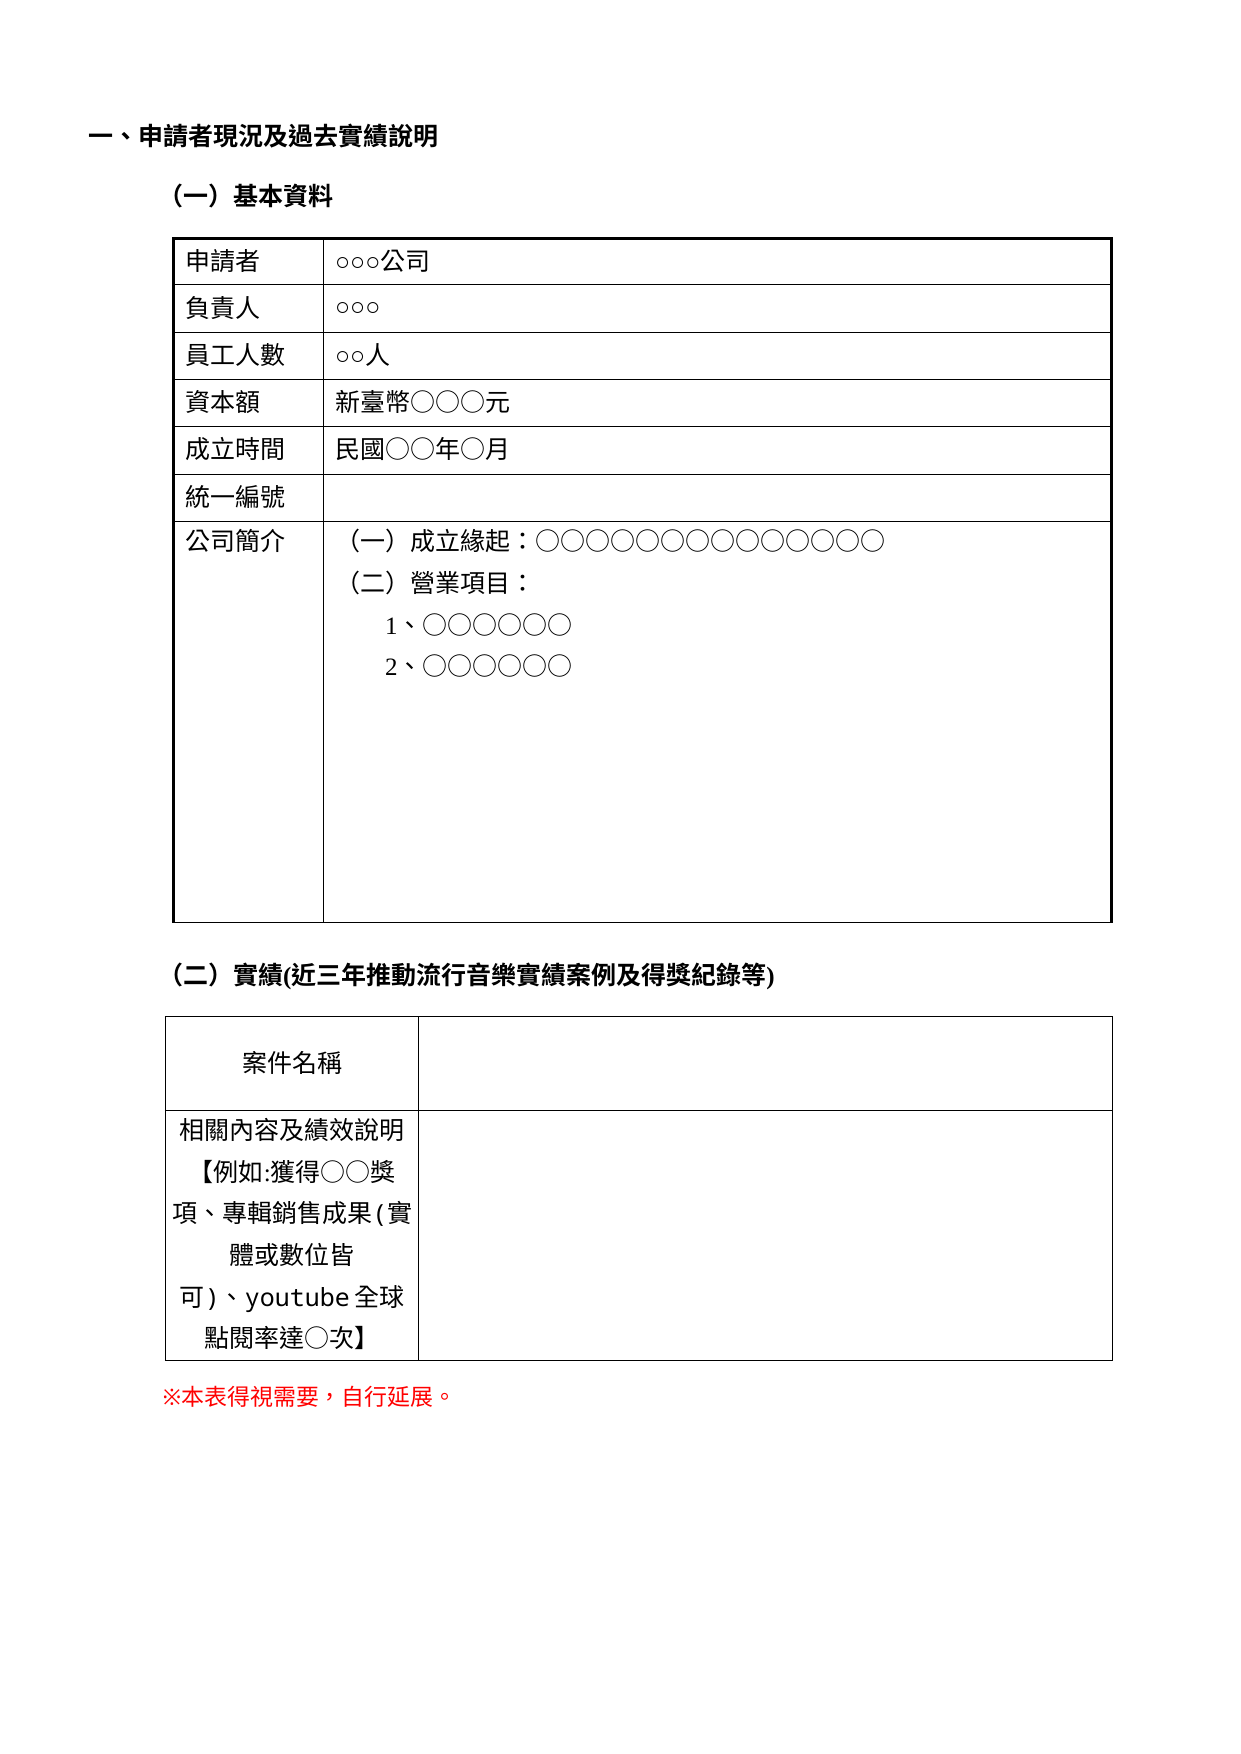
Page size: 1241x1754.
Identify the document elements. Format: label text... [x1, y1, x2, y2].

text 一、申請者現況及過去實績說明 [89, 116, 1107, 152]
text （一）基本資料 [158, 177, 1107, 213]
table_cell 成立時間 [175, 427, 323, 473]
table_cell [324, 475, 1110, 521]
table_header [419, 1017, 1112, 1109]
table_cell 公司簡介 [175, 522, 323, 922]
table_cell ○○人 [324, 333, 1110, 379]
table_cell 統一編號 [175, 475, 323, 521]
table_header 申請者 [175, 240, 323, 284]
table_cell 員工人數 [175, 333, 323, 379]
table_cell 相關內容及績效說明【例如:獲得○○獎項、專輯銷售成果(實體或數位皆可)、youtube全球點閱率達○次】 [166, 1111, 418, 1359]
table_cell 新臺幣○○○元 [324, 380, 1110, 426]
table_cell 資本額 [175, 380, 323, 426]
text ※本表得視需要，自行延展。 [133, 1379, 1107, 1412]
table_cell ○○○ [324, 285, 1110, 332]
table_header 案件名稱 [166, 1017, 418, 1109]
table_header ○○○公司 [324, 240, 1110, 284]
table_cell 民國○○年○月 [324, 427, 1110, 473]
text （二）實績(近三年推動流行音樂實績案例及得獎紀錄等) [158, 956, 1107, 992]
table_cell （一）成立緣起：○○○○○○○○○○○○○○ （二）營業項目： 1、○○○○○○ 2、○○○○○○ [324, 522, 1110, 922]
table_cell 負責人 [175, 285, 323, 332]
table_cell [419, 1111, 1112, 1359]
